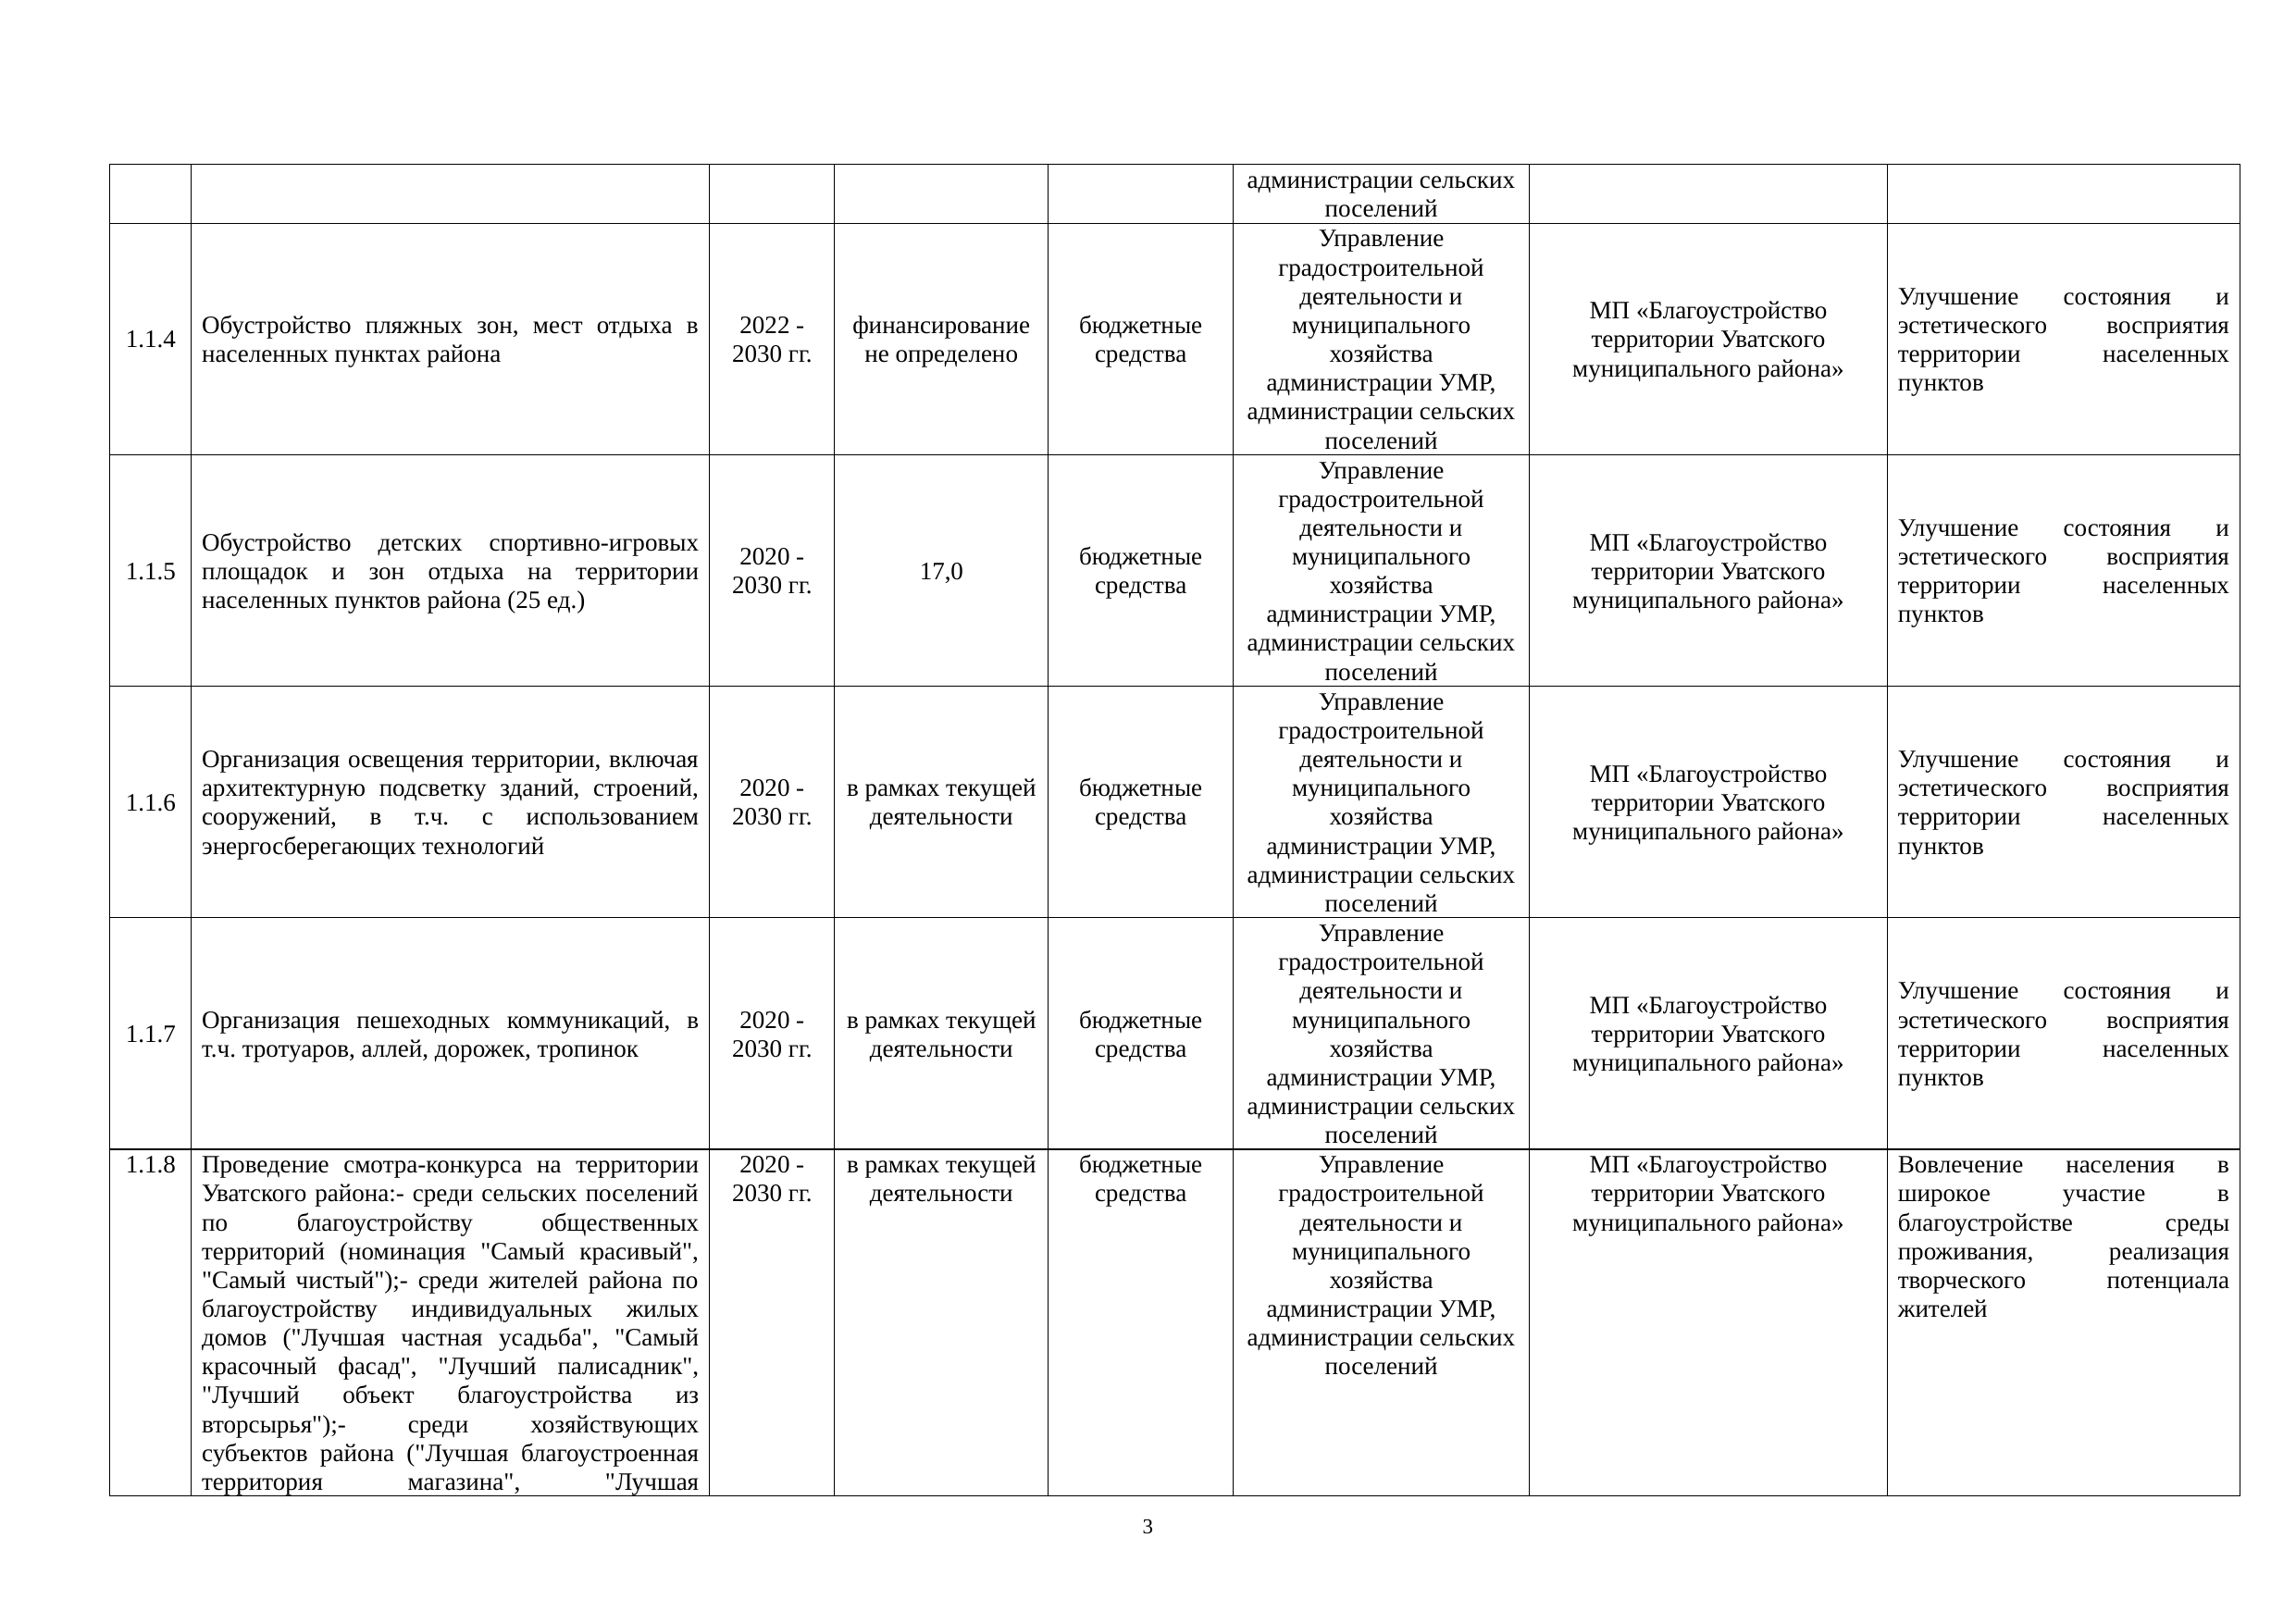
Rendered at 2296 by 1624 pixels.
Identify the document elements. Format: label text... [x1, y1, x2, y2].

table_cell 1.1.6 [110, 687, 191, 917]
table_cell [710, 165, 834, 223]
table_cell финансирование не определено [835, 224, 1048, 454]
table_cell Управление градостроительной деятельности и муниципального хозяйства администрации УМР, администрации сельских поселений [1234, 918, 1529, 1148]
table_cell Управление градостроительной деятельности и муниципального хозяйства администрации УМР, администрации сельских поселений [1234, 687, 1529, 917]
table_cell [192, 165, 709, 223]
table_cell [1049, 165, 1233, 223]
table_cell Управление градостроительной деятельности и муниципального хозяйства администрации УМР, администрации сельских поселений [1234, 1150, 1529, 1495]
table_cell 2020 - 2030 гг. [710, 687, 834, 917]
table_cell МП «Благоустройство территории Уватского муниципального района» [1530, 918, 1887, 1148]
table_cell 1.1.7 [110, 918, 191, 1148]
table_cell 1.1.5 [110, 455, 191, 686]
table_cell МП «Благоустройство территории Уватского муниципального района» [1530, 224, 1887, 454]
table_cell 2022 - 2030 гг. [710, 224, 834, 454]
table_cell бюджетные средства [1049, 455, 1233, 686]
table_cell в рамках текущей деятельности [835, 687, 1048, 917]
table_cell бюджетные средства [1049, 918, 1233, 1148]
table_cell 17,0 [835, 455, 1048, 686]
table_cell бюджетные средства [1049, 687, 1233, 917]
table_cell Организация пешеходных коммуникаций, в т.ч. тротуаров, аллей, дорожек, тропинок [192, 918, 709, 1148]
table_cell Обустройство детских спортивно-игровых площадок и зон отдыха на территории населенных пунктов района (25 ед.) [192, 455, 709, 686]
table_cell [110, 165, 191, 223]
table_cell в рамках текущей деятельности [835, 918, 1048, 1148]
table_cell МП «Благоустройство территории Уватского муниципального района» [1530, 1150, 1887, 1495]
table_cell бюджетные средства [1049, 1150, 1233, 1495]
table_cell МП «Благоустройство территории Уватского муниципального района» [1530, 687, 1887, 917]
table_cell Улучшение состояния и эстетического восприятия территории населенных пунктов [1888, 455, 2240, 686]
table_cell бюджетные средства [1049, 224, 1233, 454]
table_cell 1.1.4 [110, 224, 191, 454]
table_cell Управление градостроительной деятельности и муниципального хозяйства администрации УМР, администрации сельских поселений [1234, 455, 1529, 686]
table_cell 1.1.8 [110, 1150, 191, 1495]
table_cell [1530, 165, 1887, 223]
table_cell МП «Благоустройство территории Уватского муниципального района» [1530, 455, 1887, 686]
table_cell Улучшение состояния и эстетического восприятия территории населенных пунктов [1888, 687, 2240, 917]
table_cell Вовлечение населения в широкое участие в благоустройстве среды проживания, реализация творческого потенциала жителей [1888, 1150, 2240, 1495]
table_cell [1888, 165, 2240, 223]
table_cell 2020 - 2030 гг. [710, 918, 834, 1148]
table_cell Улучшение состояния и эстетического восприятия территории населенных пунктов [1888, 224, 2240, 454]
table_cell Обустройство пляжных зон, мест отдыха в населенных пунктах района [192, 224, 709, 454]
table_cell Улучшение состояния и эстетического восприятия территории населенных пунктов [1888, 918, 2240, 1148]
table_cell Управление градостроительной деятельности и муниципального хозяйства администрации УМР, администрации сельских поселений [1234, 224, 1529, 454]
table_cell [835, 165, 1048, 223]
table_cell администрации сельских поселений [1234, 165, 1529, 223]
table_cell 2020 - 2030 гг. [710, 1150, 834, 1495]
table_cell в рамках текущей деятельности [835, 1150, 1048, 1495]
table_cell Организация освещения территории, включая архитектурную подсветку зданий, строений, сооружений, в т.ч. с использованием энергосберегающих технологий [192, 687, 709, 917]
table_cell 2020 - 2030 гг. [710, 455, 834, 686]
table_cell Проведение смотра-конкурса на территории Уватского района:- среди сельских поселений по благоустройству общественных территорий (номинация "Самый красивый", "Самый чистый");- среди жителей района по благоустройству индивидуальных жилых домов ("Лучшая частная усадьба", "Самый красочный фасад", "Лучший палисадник", "Лучший объект благоустройства из вторсырья");- среди хозяйствующих субъектов района ("Лучшая благоустроенная территория магазина", "Лучшая [192, 1150, 709, 1495]
